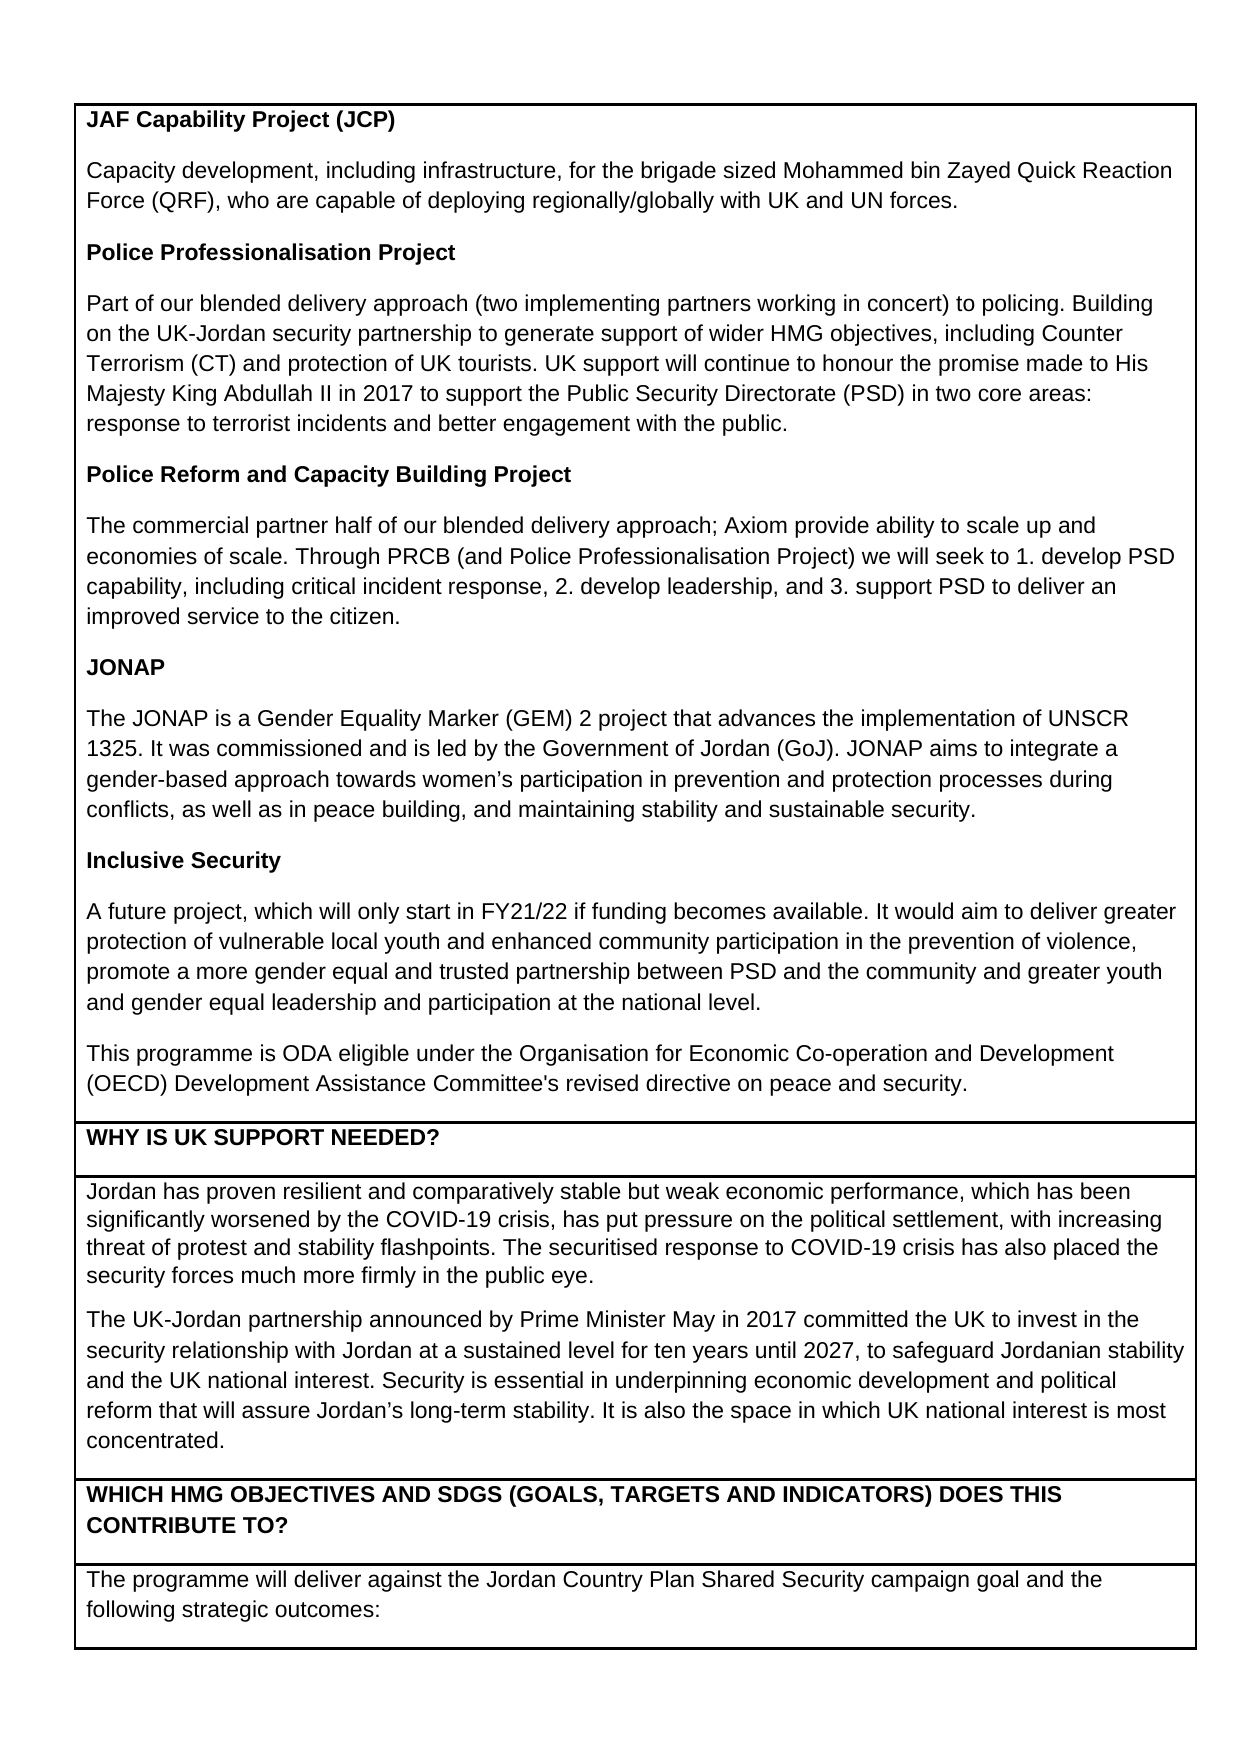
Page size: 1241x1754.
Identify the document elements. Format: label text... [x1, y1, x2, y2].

table_cell Which HMG objectives and SDGs (goals, targets and indicators) does this contribute to? [76, 1481, 1195, 1563]
table_cell The programme will deliver against the Jordan Country Plan Shared Security campaign goal and the following strategic outcomes: [76, 1566, 1195, 1647]
table_cell WHY IS UK SUPPORT NEEDED? [76, 1124, 1195, 1175]
table_cell Jordan has proven resilient and comparatively stable but weak economic performance, which has been significantly worsened by the COVID-19 crisis, has put pressure on the political settlement, with increasing threat of protest and stability flashpoints. The securitised response to COVID-19 crisis has also placed the security forces much more firmly in the public eye. The UK-Jordan partnership announced by Prime Minister May in 2017 committed the UK to invest in the security relationship with Jordan at a sustained level for ten years until 2027, to safeguard Jordanian stability and the UK national interest. Security is essential in underpinning economic development and political reform that will assure Jordan’s long-term stability. It is also the space in which UK national interest is most concentrated. [76, 1178, 1195, 1478]
table_cell JAF Capability Project (JCP) Capacity development, including infrastructure, for the brigade sized Mohammed bin Zayed Quick Reaction Force (QRF), who are capable of deploying regionally/globally with UK and UN forces. Police Professionalisation Project Part of our blended delivery approach (two implementing partners working in concert) to policing. Building on the UK-Jordan security partnership to generate support of wider HMG objectives, including Counter Terrorism (CT) and protection of UK tourists. UK support will continue to honour the promise made to His Majesty King Abdullah II in 2017 to support the Public Security Directorate (PSD) in two core areas: response to terrorist incidents and better engagement with the public. Police Reform and Capacity Building Project The commercial partner half of our blended delivery approach; Axiom provide ability to scale up and economies of scale. Through PRCB (and Police Professionalisation Project) we will seek to 1. develop PSD capability, including critical incident response, 2. develop leadership, and 3. support PSD to deliver an improved service to the citizen. JONAP The JONAP is a Gender Equality Marker (GEM) 2 project that advances the implementation of UNSCR 1325. It was commissioned and is led by the Government of Jordan (GoJ). JONAP aims to integrate a gender-based approach towards women’s participation in prevention and protection processes during conflicts, as well as in peace building, and maintaining stability and sustainable security. Inclusive Security A future project, which will only start in FY21/22 if funding becomes available. It would aim to deliver greater protection of vulnerable local youth and enhanced community participation in the prevention of violence, promote a more gender equal and trusted partnership between PSD and the community and greater youth and gender equal leadership and participation at the national level. This programme is ODA eligible under the Organisation for Economic Co-operation and Development (OECD) Development Assistance Committee's revised directive on peace and security. [76, 106, 1195, 1121]
